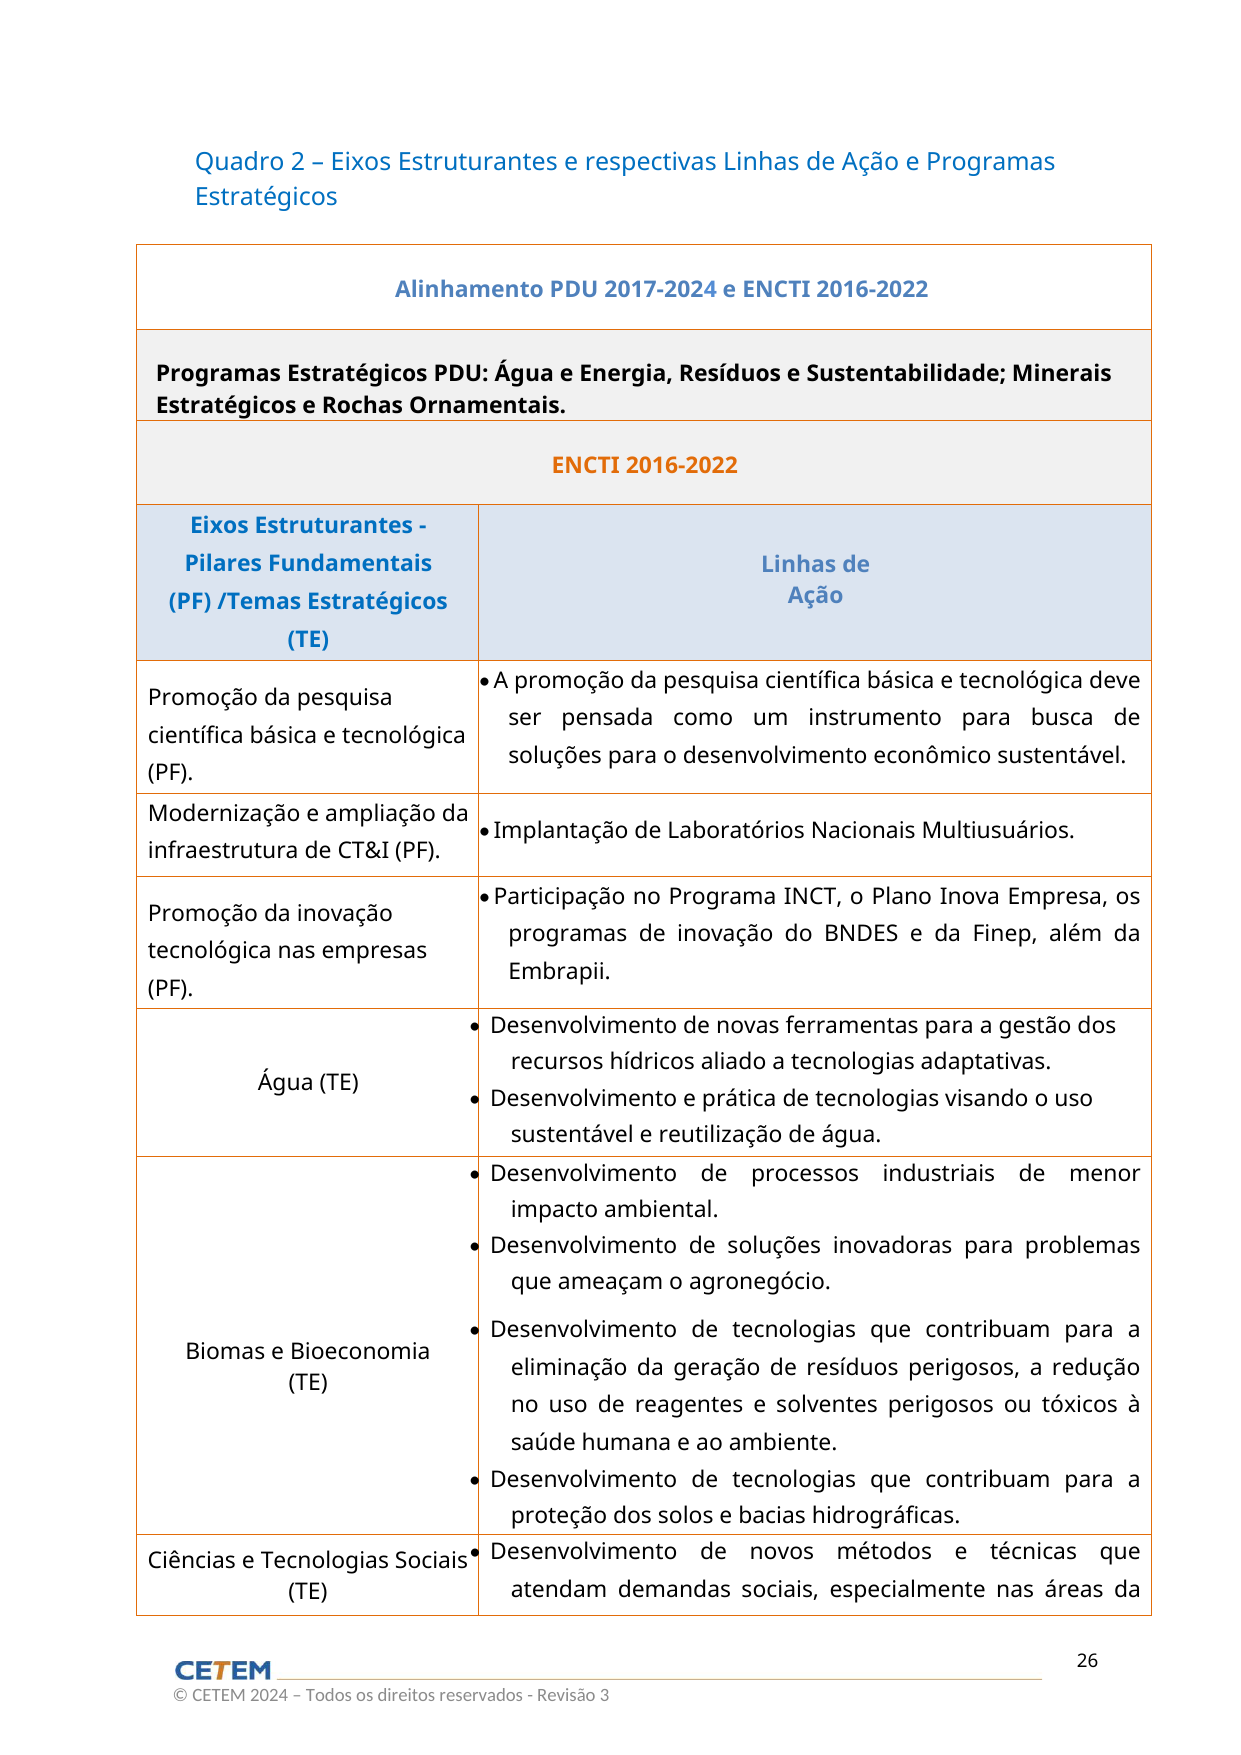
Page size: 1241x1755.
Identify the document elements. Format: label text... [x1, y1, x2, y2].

table_cell Desenvolvimento de novas ferramentas para a gestão dos recursos hídricos aliado a tecnologias adaptativas. Desenvolvimento e prática de tecnologias visando o uso sustentável e reutilização de água. [479, 1009, 1151, 1156]
table_cell Promoção da pesquisa científica básica e tecnológica (PF). [137, 661, 478, 793]
table_cell Ciências e Tecnologias Sociais (TE) [137, 1535, 478, 1615]
table_cell Eixos Estruturantes - Pilares Fundamentais (PF) /Temas Estratégicos (TE) [137, 505, 478, 660]
table_cell Modernização e ampliação da infraestrutura de CT&I (PF). [137, 794, 478, 876]
table_cell Participação no Programa INCT, o Plano Inova Empresa, os programas de inovação do BNDES e da Finep, além da Embrapii. [479, 877, 1151, 1008]
table_cell Água (TE) [137, 1009, 478, 1156]
table_cell Linhas de Ação [479, 505, 1151, 660]
table_cell Promoção da inovação tecnológica nas empresas (PF). [137, 877, 478, 1008]
table_cell Implantação de Laboratórios Nacionais Multiusuários. [479, 794, 1151, 876]
table_cell A promoção da pesquisa científica básica e tecnológica deve ser pensada como um instrumento para busca de soluções para o desenvolvimento econômico sustentável. [479, 661, 1151, 793]
table_cell Programas Estratégicos PDU: Água e Energia, Resíduos e Sustentabilidade; Minerais Estratégicos e Rochas Ornamentais. [137, 330, 1151, 420]
table_header Alinhamento PDU 2017-2024 e ENCTI 2016-2022 [137, 245, 1151, 328]
table_cell Desenvolvimento de processos industriais de menor impacto ambiental. Desenvolvimento de soluções inovadoras para problemas que ameaçam o agronegócio. Desenvolvimento de tecnologias que contribuam para a eliminação da geração de resíduos perigosos, a redução no uso de reagentes e solventes perigosos ou tóxicos à saúde humana e ao ambiente. Desenvolvimento de tecnologias que contribuam para a proteção dos solos e bacias hidrográficas. [479, 1157, 1151, 1534]
table_cell Biomas e Bioeconomia (TE) [137, 1157, 478, 1534]
text Quadro 2 – Eixos Estruturantes e respectivas Linhas de Ação e Programas Estratégicos [194, 144, 1167, 212]
table_cell Desenvolvimento de novos métodos e técnicas que atendam demandas sociais, especialmente nas áreas da [479, 1535, 1151, 1615]
table_cell ENCTI 2016-2022 [137, 421, 1151, 504]
